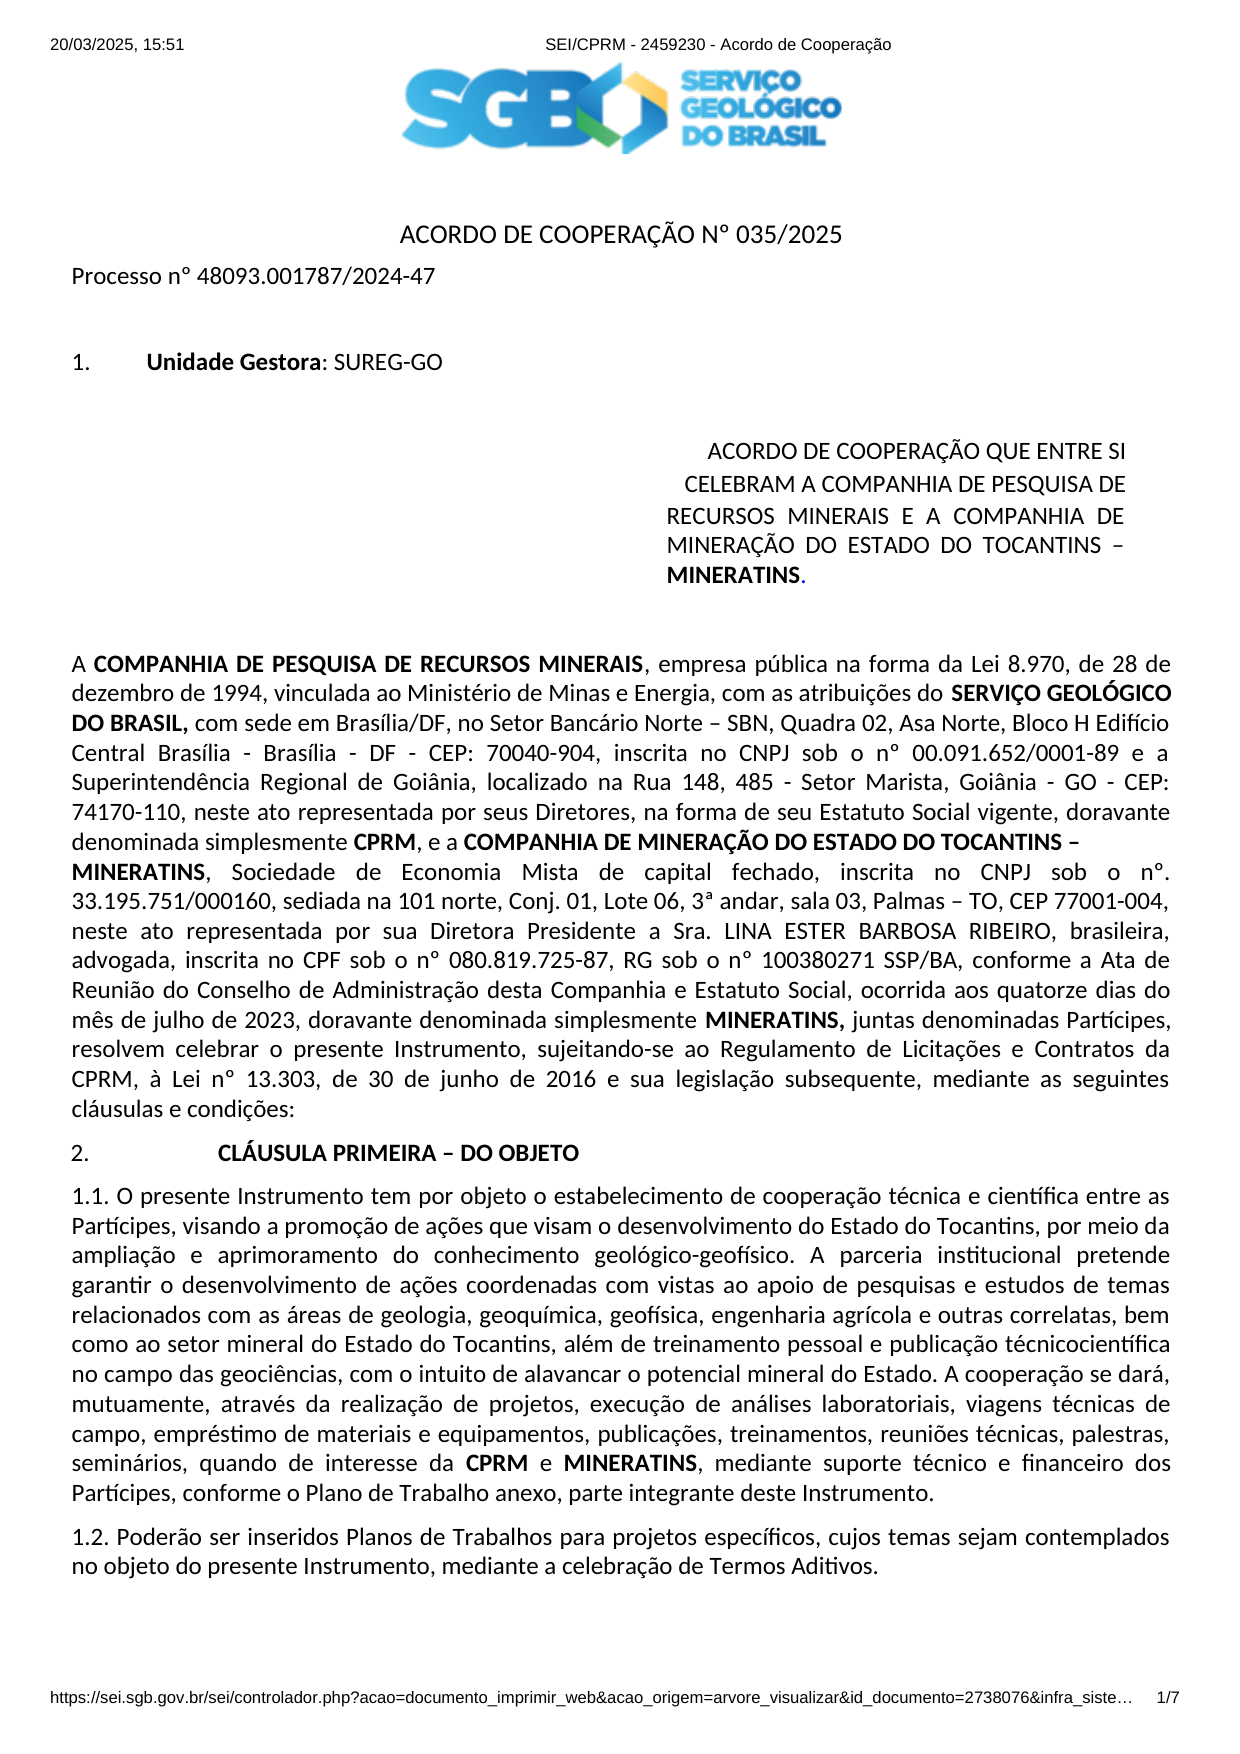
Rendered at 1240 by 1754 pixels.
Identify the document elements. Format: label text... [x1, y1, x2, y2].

text A COMPANHIA DE PESQUISA DE RECURSOS MINERAIS, empresa pública na forma da Lei 8.970, de 28 de dezembro de 1994, vinculada ao Ministério de Minas e Energia, com as atribuições do SERVIÇO GEOLÓGICO DO BRASIL, com sede em Brasília/DF, no Setor Bancário Norte – SBN, Quadra 02, Asa Norte, Bloco H Edifício Central Brasília - Brasília - DF - CEP: 70040-904, inscrita no CNPJ sob o nº 00.091.652/0001-89 e a Superintendência Regional de Goiânia, localizado na Rua 148, 485 - Setor Marista, Goiânia - GO - CEP: 74170-110, neste ato representada por seus Diretores, na forma de seu Estatuto Social vigente, doravante denominada simplesmente CPRM, e a COMPANHIA DE MINERAÇÃO DO ESTADO DO TOCANTINS – [71, 649, 1172, 856]
text RECURSOS MINERAIS E A COMPANHIA DE MINERAÇÃO DO ESTADO DO TOCANTINS – MINERATINS. [105, 500, 1125, 589]
text CELEBRAM A COMPANHIA DE PESQUISA DE [63, 468, 1126, 498]
text ACORDO DE COOPERAÇÃO Nº 035/2025 [62, 217, 1180, 251]
subtitle Unidade Gestora: SUREG-GO [71, 346, 1180, 377]
text MINERATINS, Sociedade de Economia Mista de capital fechado, inscrita no CNPJ sob o nº. 33.195.751/000160, sediada na 101 norte, Conj. 01, Lote 06, 3ª andar, sala 03, Palmas – TO, CEP 77001-004, neste ato representada por sua Diretora Presidente a Sra. LINA ESTER BARBOSA RIBEIRO, brasileira, advogada, inscrita no CPF sob o nº 080.819.725-87, RG sob o nº 100380271 SSP/BA, conforme a Ata de Reunião do Conselho de Administração desta Companhia e Estatuto Social, ocorrida aos quatorze dias do mês de julho de 2023, doravante denominada simplesmente MINERATINS, juntas denominadas Partícipes, resolvem celebrar o presente Instrumento, sujeitando-se ao Regulamento de Licitações e Contratos da CPRM, à Lei nº 13.303, de 30 de junho de 2016 e sua legislação subsequente, mediante as seguintes cláusulas e condições: [71, 856, 1172, 1123]
text 1.2. Poderão ser inseridos Planos de Trabalhos para projetos específicos, cujos temas sejam contemplados no objeto do presente Instrumento, mediante a celebração de Termos Aditivos. [71, 1521, 1172, 1581]
text 1.1. O presente Instrumento tem por objeto o estabelecimento de cooperação técnica e científica entre as Partícipes, visando a promoção de ações que visam o desenvolvimento do Estado do Tocantins, por meio da ampliação e aprimoramento do conhecimento geológico-geofísico. A parceria institucional pretende garantir o desenvolvimento de ações coordenadas com vistas ao apoio de pesquisas e estudos de temas relacionados com as áreas de geologia, geoquímica, geofísica, engenharia agrícola e outras correlatas, bem como ao setor mineral do Estado do Tocantins, além de treinamento pessoal e publicação técnicocientífica no campo das geociências, com o intuito de alavancar o potencial mineral do Estado. A cooperação se dará, mutuamente, através da realização de projetos, execução de análises laboratoriais, viagens técnicas de campo, empréstimo de materiais e equipamentos, publicações, treinamentos, reuniões técnicas, palestras, seminários, quando de interesse da CPRM e MINERATINS, mediante suporte técnico e financeiro dos Partícipes, conforme o Plano de Trabalho anexo, parte integrante deste Instrumento. [71, 1181, 1172, 1508]
text Processo nº 48093.001787/2024-47 [71, 261, 1172, 290]
text ACORDO DE COOPERAÇÃO QUE ENTRE SI [63, 435, 1126, 466]
subtitle CLÁUSULA PRIMEIRA – DO OBJETO [70, 1137, 1180, 1168]
